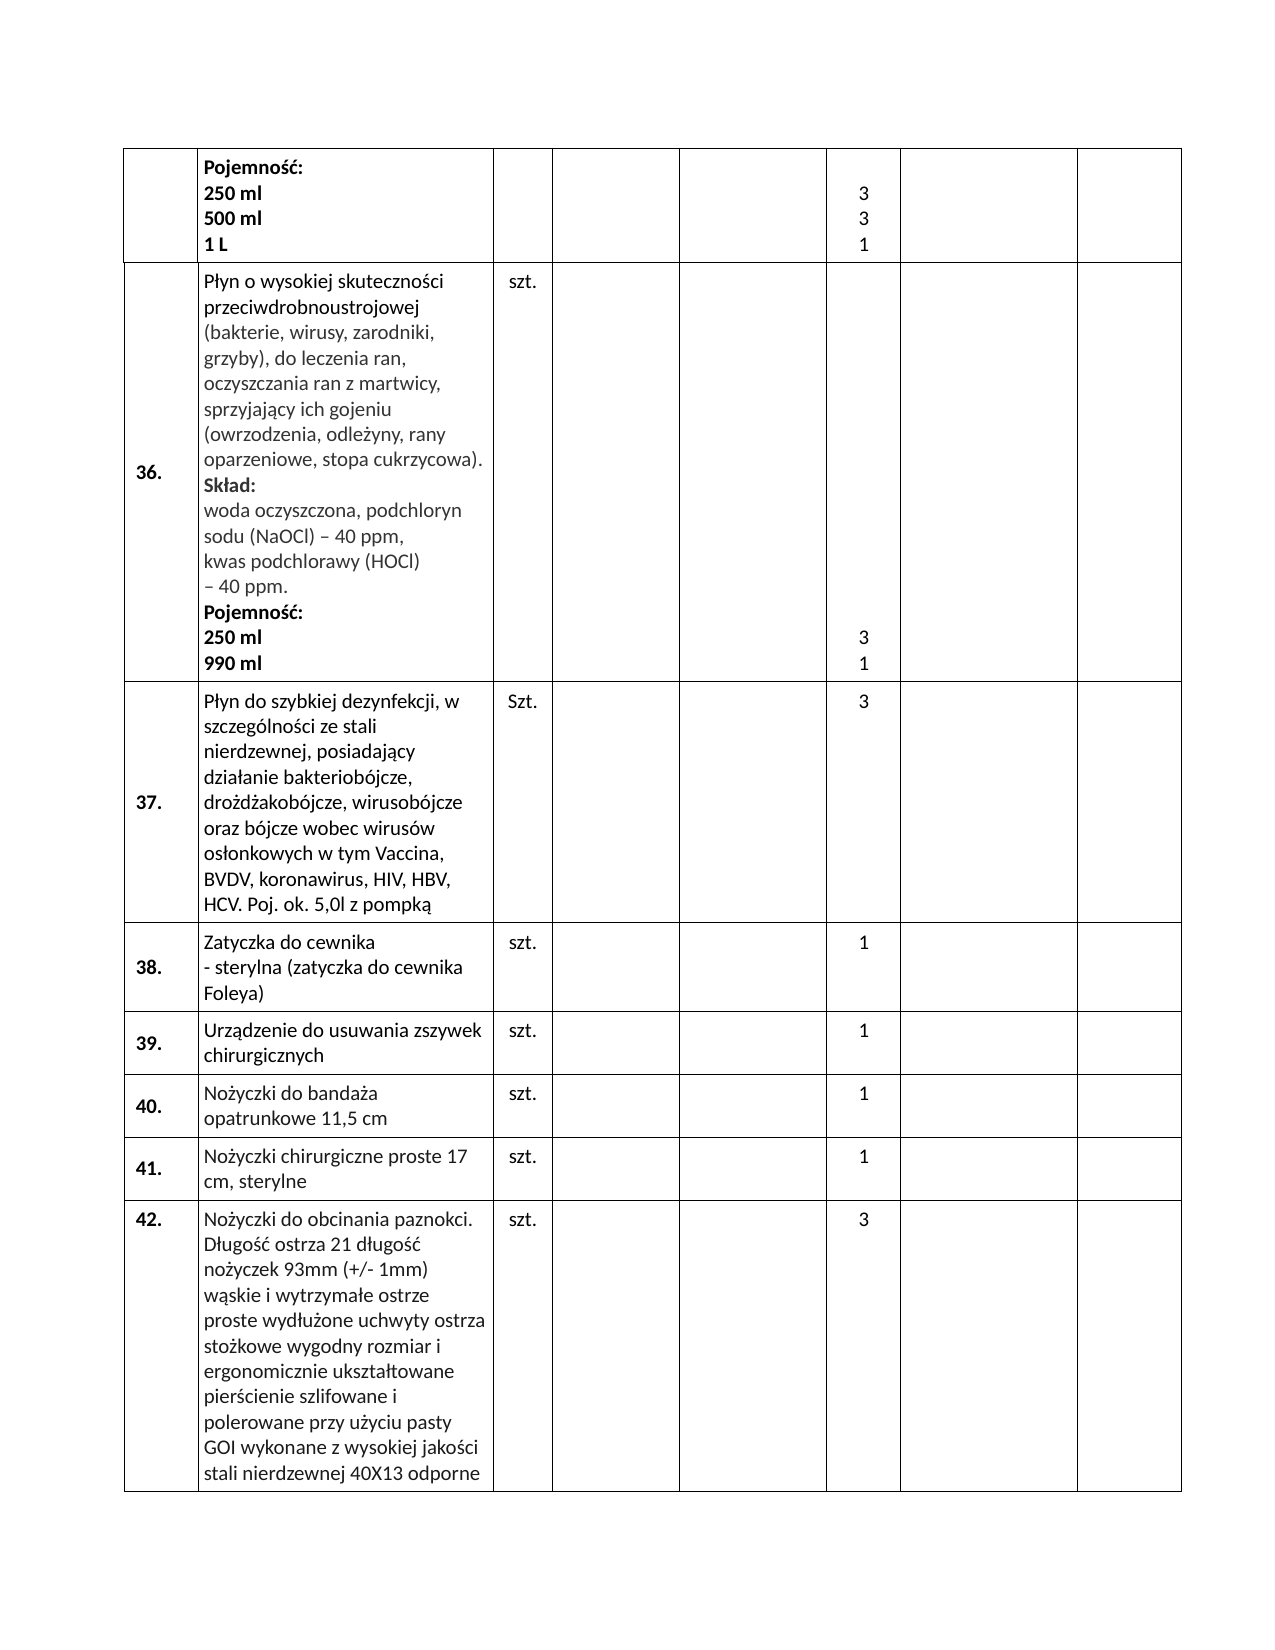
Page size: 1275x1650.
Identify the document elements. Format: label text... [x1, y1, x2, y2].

table_cell [901, 682, 1077, 922]
table_cell szt. [494, 263, 552, 681]
table_cell [901, 923, 1077, 1011]
table_cell [553, 1075, 679, 1137]
table_cell [1078, 923, 1181, 1011]
table_cell [553, 1201, 679, 1491]
table_cell [553, 923, 679, 1011]
table_cell [125, 1075, 198, 1137]
table_cell [1078, 263, 1181, 681]
table_cell [553, 1012, 679, 1074]
table_cell [901, 1201, 1077, 1491]
table_cell Pojemność: 250 ml 500 ml 1 L [198, 149, 493, 262]
table_cell 1 [827, 1138, 900, 1199]
table_cell Nożyczki do obcinania paznokci. Długość ostrza 21 długość nożyczek 93mm (+/- 1mm) wąskie i wytrzymałe ostrze proste wydłużone uchwyty ostrza stożkowe wygodny rozmiar i ergonomicznie ukształtowane pierścienie szlifowane i polerowane przy użyciu pasty GOI wykonane z wysokiej jakości stali nierdzewnej 40X13 odporne [199, 1201, 493, 1491]
table_cell szt. [494, 1075, 552, 1137]
table_cell 1 [827, 923, 900, 1011]
table_cell [1078, 1201, 1181, 1491]
table_cell [1078, 149, 1181, 262]
table_cell [901, 263, 1077, 681]
table_cell [901, 149, 1077, 262]
table_cell [125, 923, 198, 1011]
table_cell 1 [827, 1075, 900, 1137]
table_cell [680, 1012, 826, 1074]
table_cell [125, 682, 198, 922]
table_cell szt. [494, 1138, 552, 1199]
table_cell [1078, 682, 1181, 922]
table_cell 3 [827, 1201, 900, 1491]
table_cell [125, 1012, 198, 1074]
table_cell Płyn do szybkiej dezynfekcji, w szczególności ze stali nierdzewnej, posiadający działanie bakteriobójcze, drożdżakobójcze, wirusobójcze oraz bójcze wobec wirusów osłonkowych w tym Vaccina, BVDV, koronawirus, HIV, HBV, HCV. Poj. ok. 5,0l z pompką [199, 682, 493, 922]
table_cell Zatyczka do cewnika - sterylna (zatyczka do cewnika Foleya) [199, 923, 493, 1011]
table_cell 3 [827, 682, 900, 922]
table_cell [680, 682, 826, 922]
table_cell [680, 1201, 826, 1491]
table_cell [553, 149, 679, 262]
table_cell szt. [494, 1012, 552, 1074]
table_cell Urządzenie do usuwania zszywek chirurgicznych [199, 1012, 493, 1074]
table_cell [901, 1075, 1077, 1137]
table_cell 1 [827, 1012, 900, 1074]
table_cell 3 3 1 [827, 149, 900, 262]
table_cell [1078, 1012, 1181, 1074]
table_cell Nożyczki do bandaża opatrunkowe 11,5 cm [199, 1075, 493, 1137]
table_cell [553, 1138, 679, 1199]
table_cell [553, 682, 679, 922]
table_cell szt. [494, 923, 552, 1011]
table_cell [125, 263, 198, 681]
table_cell [1078, 1138, 1181, 1199]
table_cell [680, 1138, 826, 1199]
table_cell [680, 149, 826, 262]
table_cell [901, 1138, 1077, 1199]
table_cell [901, 1012, 1077, 1074]
table_cell [680, 263, 826, 681]
table_cell szt. [494, 1201, 552, 1491]
table_cell [124, 149, 197, 262]
table_cell Nożyczki chirurgiczne proste 17 cm, sterylne [199, 1138, 493, 1199]
table_cell [680, 923, 826, 1011]
table_cell [1078, 1075, 1181, 1137]
table_cell [125, 1138, 198, 1199]
table_cell 3 1 [827, 263, 900, 681]
table_cell [494, 149, 552, 262]
table_cell [680, 1075, 826, 1137]
table_cell Szt. [494, 682, 552, 922]
table_cell Płyn o wysokiej skuteczności przeciwdrobnoustrojowej (bakterie, wirusy, zarodniki, grzyby), do leczenia ran, oczyszczania ran z martwicy, sprzyjający ich gojeniu (owrzodzenia, odleżyny, rany oparzeniowe, stopa cukrzycowa). Skład: woda oczyszczona, podchloryn sodu (NaOCl) – 40 ppm, kwas podchlorawy (HOCl) – 40 ppm. Pojemność: 250 ml 990 ml [199, 263, 493, 681]
table_cell [553, 263, 679, 681]
table_cell [125, 1201, 198, 1491]
